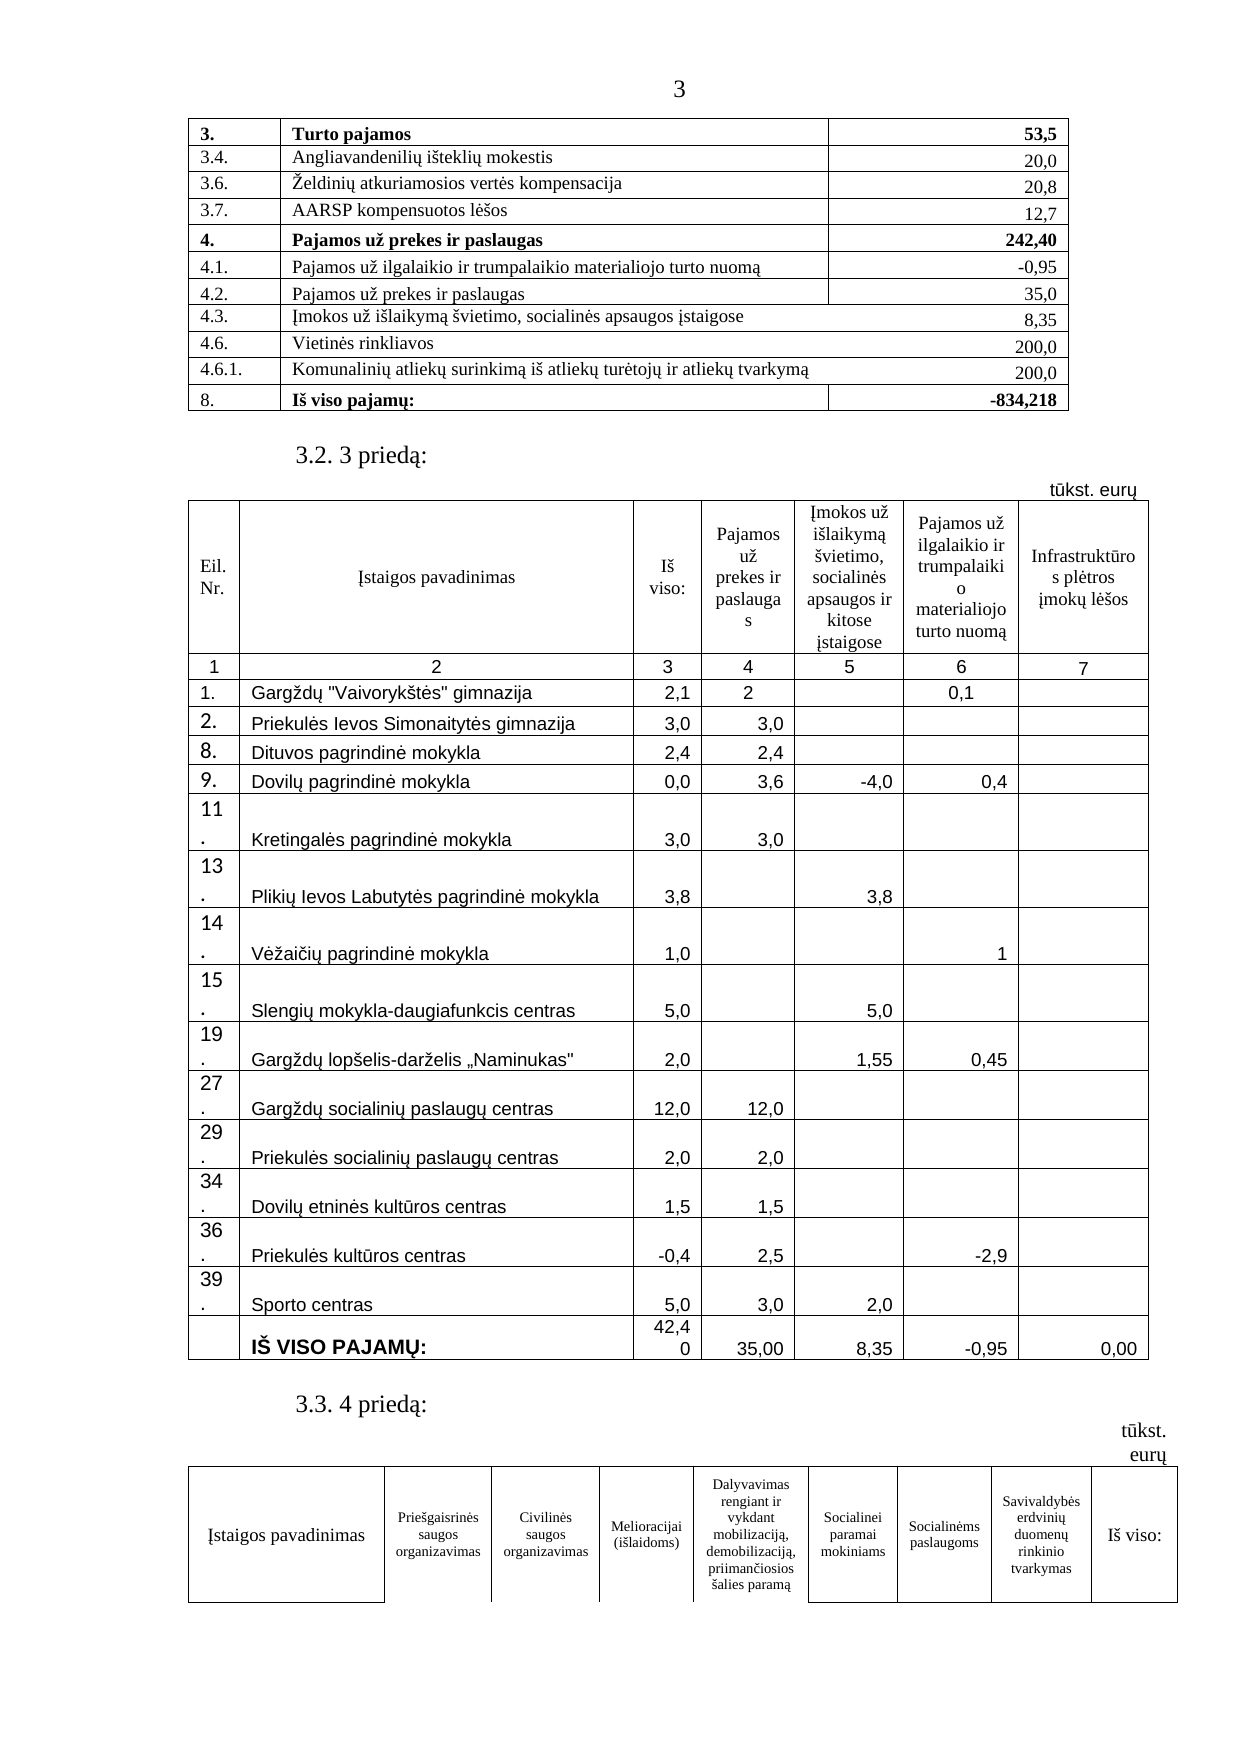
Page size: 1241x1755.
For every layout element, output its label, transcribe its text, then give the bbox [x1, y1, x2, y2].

table_cell [795, 794, 903, 850]
table_cell 0,0 [634, 765, 701, 793]
table_cell 13. [189, 851, 239, 907]
table_cell 8,35 [829, 305, 1068, 331]
table_cell 1,55 [795, 1022, 903, 1070]
table_cell 3,8 [795, 851, 903, 907]
table_cell 12,0 [634, 1071, 701, 1119]
table_cell [1019, 1169, 1148, 1217]
table_cell 2 [702, 680, 794, 706]
table_header [189, 469, 701, 500]
table_cell 3,0 [634, 794, 701, 850]
table_cell Komunalinių atliekų surinkimą iš atliekų turėtojų ir atliekų tvarkymą [281, 358, 828, 384]
table_cell Iš viso: [634, 501, 701, 652]
table_cell 35,00 [702, 1316, 794, 1359]
table_cell Iš viso: [1092, 1467, 1177, 1602]
table_header [189, 1418, 384, 1466]
table_cell [1019, 1022, 1148, 1070]
table_cell [702, 965, 794, 1021]
table_header tūkst. eurų [1091, 1418, 1178, 1466]
table_cell Pajamos už prekes ir paslaugas [281, 225, 828, 251]
table_cell 1 [189, 654, 239, 679]
table_cell 14. [189, 908, 239, 964]
table_cell Pajamos už prekes ir paslaugas [281, 279, 828, 304]
table_cell 20,8 [829, 172, 1068, 198]
table_cell [904, 736, 1018, 764]
table_header [701, 469, 795, 500]
table_cell 9. [189, 765, 239, 793]
table_cell 15. [189, 965, 239, 1021]
table_cell 1. [189, 680, 239, 706]
table_cell [795, 736, 903, 764]
table_cell [1019, 1071, 1148, 1119]
table_cell 3,8 [634, 851, 701, 907]
table_cell Socialinėms paslaugoms [898, 1467, 991, 1602]
table_cell 3,0 [702, 707, 794, 735]
table_cell [904, 1267, 1018, 1315]
table_cell 3.6. [189, 172, 280, 198]
table_cell 2,0 [702, 1120, 794, 1168]
table_header [991, 1418, 1091, 1466]
table_cell 2,1 [634, 680, 701, 706]
table_cell 3,0 [702, 794, 794, 850]
table_cell -4,0 [795, 765, 903, 793]
table_cell [904, 1071, 1018, 1119]
table_cell 42,40 [634, 1316, 701, 1359]
table_cell [1019, 794, 1148, 850]
table_cell Priešgaisrinės saugos organizavimas [385, 1467, 491, 1602]
table_cell 0,4 [904, 765, 1018, 793]
table_cell -0,95 [829, 252, 1068, 277]
table_cell Įstaigos pavadinimas [189, 1467, 384, 1602]
table_cell 3.4. [189, 146, 280, 171]
table_cell Gargždų lopšelis-darželis „Naminukas" [240, 1022, 633, 1070]
table_cell [795, 1218, 903, 1266]
table_cell 29. [189, 1120, 239, 1168]
table_cell 0,1 [904, 680, 1018, 706]
table_header [693, 1418, 809, 1466]
table_header [795, 469, 904, 500]
table_cell [1019, 1120, 1148, 1168]
table_cell Priekulės Ievos Simonaitytės gimnazija [240, 707, 633, 735]
table_cell [795, 1120, 903, 1168]
table_cell 2 [240, 654, 633, 679]
table_cell [1019, 1267, 1148, 1315]
table_cell 4 [702, 654, 794, 679]
text 3.2. 3 priedą: [177, 440, 1181, 469]
table_cell Įmokos už išlaikymą švietimo, socialinės apsaugos įstaigose [281, 305, 828, 331]
table_cell [702, 908, 794, 964]
table_cell Turto pajamos [281, 119, 828, 145]
table_cell [904, 965, 1018, 1021]
table_cell [904, 1120, 1018, 1168]
table_cell [795, 1071, 903, 1119]
table_cell Įstaigos pavadinimas [240, 501, 633, 652]
table_cell Angliavandenilių išteklių mokestis [281, 146, 828, 171]
table_cell Pajamos už ilgalaikio ir trumpalaikio materialiojo turto nuomą [281, 252, 828, 277]
table_cell 20,0 [829, 146, 1068, 171]
table_cell -0,95 [904, 1316, 1018, 1359]
table_cell 2,5 [702, 1218, 794, 1266]
table_cell [904, 1169, 1018, 1217]
table_cell [904, 851, 1018, 907]
table_cell 53,5 [829, 119, 1068, 145]
table_cell 3,6 [702, 765, 794, 793]
table_cell [1019, 765, 1148, 793]
table_header [897, 1418, 991, 1466]
table_cell Sporto centras [240, 1267, 633, 1315]
table_cell Eil. Nr. [189, 501, 239, 652]
table_cell Civilinės saugos organizavimas [492, 1467, 599, 1602]
table_cell 5,0 [634, 1267, 701, 1315]
table_cell 6 [904, 654, 1018, 679]
table_cell 0,45 [904, 1022, 1018, 1070]
table_cell Socialinei paramai mokiniams [809, 1467, 897, 1602]
table_cell Infrastruktūros plėtros įmokų lėšos [1019, 501, 1148, 652]
table_cell 11. [189, 794, 239, 850]
table_cell 0,00 [1019, 1316, 1148, 1359]
table_cell Vietinės rinkliavos [281, 332, 828, 357]
table_cell [1019, 851, 1148, 907]
table_header [809, 1418, 897, 1466]
table_cell 2,4 [702, 736, 794, 764]
table_cell 200,0 [829, 332, 1068, 357]
table_cell Melioracijai (išlaidoms) [600, 1467, 693, 1602]
table_cell Slengių mokykla-daugiafunkcis centras [240, 965, 633, 1021]
table_cell 3.7. [189, 199, 280, 224]
table_cell Iš viso pajamų: [281, 385, 828, 410]
table_cell [904, 707, 1018, 735]
table_cell 5 [795, 654, 903, 679]
table_cell 4.1. [189, 252, 280, 277]
text 3.3. 4 priedą: [177, 1389, 1181, 1418]
table_cell Kretingalės pagrindinė mokykla [240, 794, 633, 850]
table_cell Plikių Ievos Labutytės pagrindinė mokykla [240, 851, 633, 907]
table_cell Dovilų etninės kultūros centras [240, 1169, 633, 1217]
table_header [384, 1418, 492, 1466]
table_cell 3,0 [634, 707, 701, 735]
table_cell Dituvos pagrindinė mokykla [240, 736, 633, 764]
table_cell AARSP kompensuotos lėšos [281, 199, 828, 224]
table_cell 200,0 [829, 358, 1068, 384]
table_header [492, 1418, 599, 1466]
table_cell Vėžaičių pagrindinė mokykla [240, 908, 633, 964]
table_cell [904, 794, 1018, 850]
table_cell [702, 851, 794, 907]
table_cell [1019, 736, 1148, 764]
table_cell [1019, 707, 1148, 735]
table_cell [795, 908, 903, 964]
table_cell 8,35 [795, 1316, 903, 1359]
table_cell Dalyvavimas rengiant ir vykdant mobilizaciją, demobilizaciją, priimančiosios šalies paramą [694, 1467, 808, 1602]
table_cell 2,0 [634, 1022, 701, 1070]
table_cell Dovilų pagrindinė mokykla [240, 765, 633, 793]
table_cell 2,4 [634, 736, 701, 764]
table_cell 12,7 [829, 199, 1068, 224]
table_cell 39. [189, 1267, 239, 1315]
table_cell 4.6.1. [189, 358, 280, 384]
table_cell 34. [189, 1169, 239, 1217]
table_cell 19. [189, 1022, 239, 1070]
table_cell -0,4 [634, 1218, 701, 1266]
table_cell 3 [634, 654, 701, 679]
table_cell 4. [189, 225, 280, 251]
table_cell Gargždų "Vaivorykštės" gimnazija [240, 680, 633, 706]
table_cell 2,0 [634, 1120, 701, 1168]
table_cell -2,9 [904, 1218, 1018, 1266]
table_header [600, 1418, 693, 1466]
table_cell [1019, 908, 1148, 964]
table_cell 8. [189, 385, 280, 410]
table_cell 12,0 [702, 1071, 794, 1119]
table_cell 3,0 [702, 1267, 794, 1315]
table_cell 8. [189, 736, 239, 764]
table_cell 2,0 [795, 1267, 903, 1315]
table_cell [795, 680, 903, 706]
table_cell 2. [189, 707, 239, 735]
table_cell Pajamos už ilgalaikio ir trumpalaikio materialiojo turto nuomą [904, 501, 1018, 652]
table_cell [1019, 1218, 1148, 1266]
table_cell [189, 1316, 239, 1359]
table_cell Įmokos už išlaikymą švietimo, socialinės apsaugos ir kitose įstaigose [795, 501, 903, 652]
table_cell 5,0 [634, 965, 701, 1021]
table_cell [702, 1022, 794, 1070]
table_cell 4.2. [189, 279, 280, 304]
table_cell 35,0 [829, 279, 1068, 304]
table_cell 5,0 [795, 965, 903, 1021]
table_cell 7 [1019, 654, 1148, 679]
table_cell Priekulės socialinių paslaugų centras [240, 1120, 633, 1168]
table_cell Pajamos už prekes ir paslaugas [702, 501, 794, 652]
table_cell [1019, 965, 1148, 1021]
table_cell 1,0 [634, 908, 701, 964]
table_cell 3. [189, 119, 280, 145]
table_cell IŠ VISO PAJAMŲ: [240, 1316, 633, 1359]
table_cell 1 [904, 908, 1018, 964]
table_cell Gargždų socialinių paslaugų centras [240, 1071, 633, 1119]
table_cell 27. [189, 1071, 239, 1119]
table_cell 1,5 [634, 1169, 701, 1217]
table_cell 4.3. [189, 305, 280, 331]
table_cell 1,5 [702, 1169, 794, 1217]
table_cell Savivaldybės erdvinių duomenų rinkinio tvarkymas [992, 1467, 1091, 1602]
table_cell 36. [189, 1218, 239, 1266]
table_cell 4.6. [189, 332, 280, 357]
table_cell [795, 707, 903, 735]
table_cell Priekulės kultūros centras [240, 1218, 633, 1266]
table_cell [1019, 680, 1148, 706]
table_cell Želdinių atkuriamosios vertės kompensacija [281, 172, 828, 198]
table_cell -834,218 [829, 385, 1068, 410]
table_header tūkst. eurų [904, 469, 1148, 500]
table_cell [795, 1169, 903, 1217]
table_cell 242,40 [829, 225, 1068, 251]
